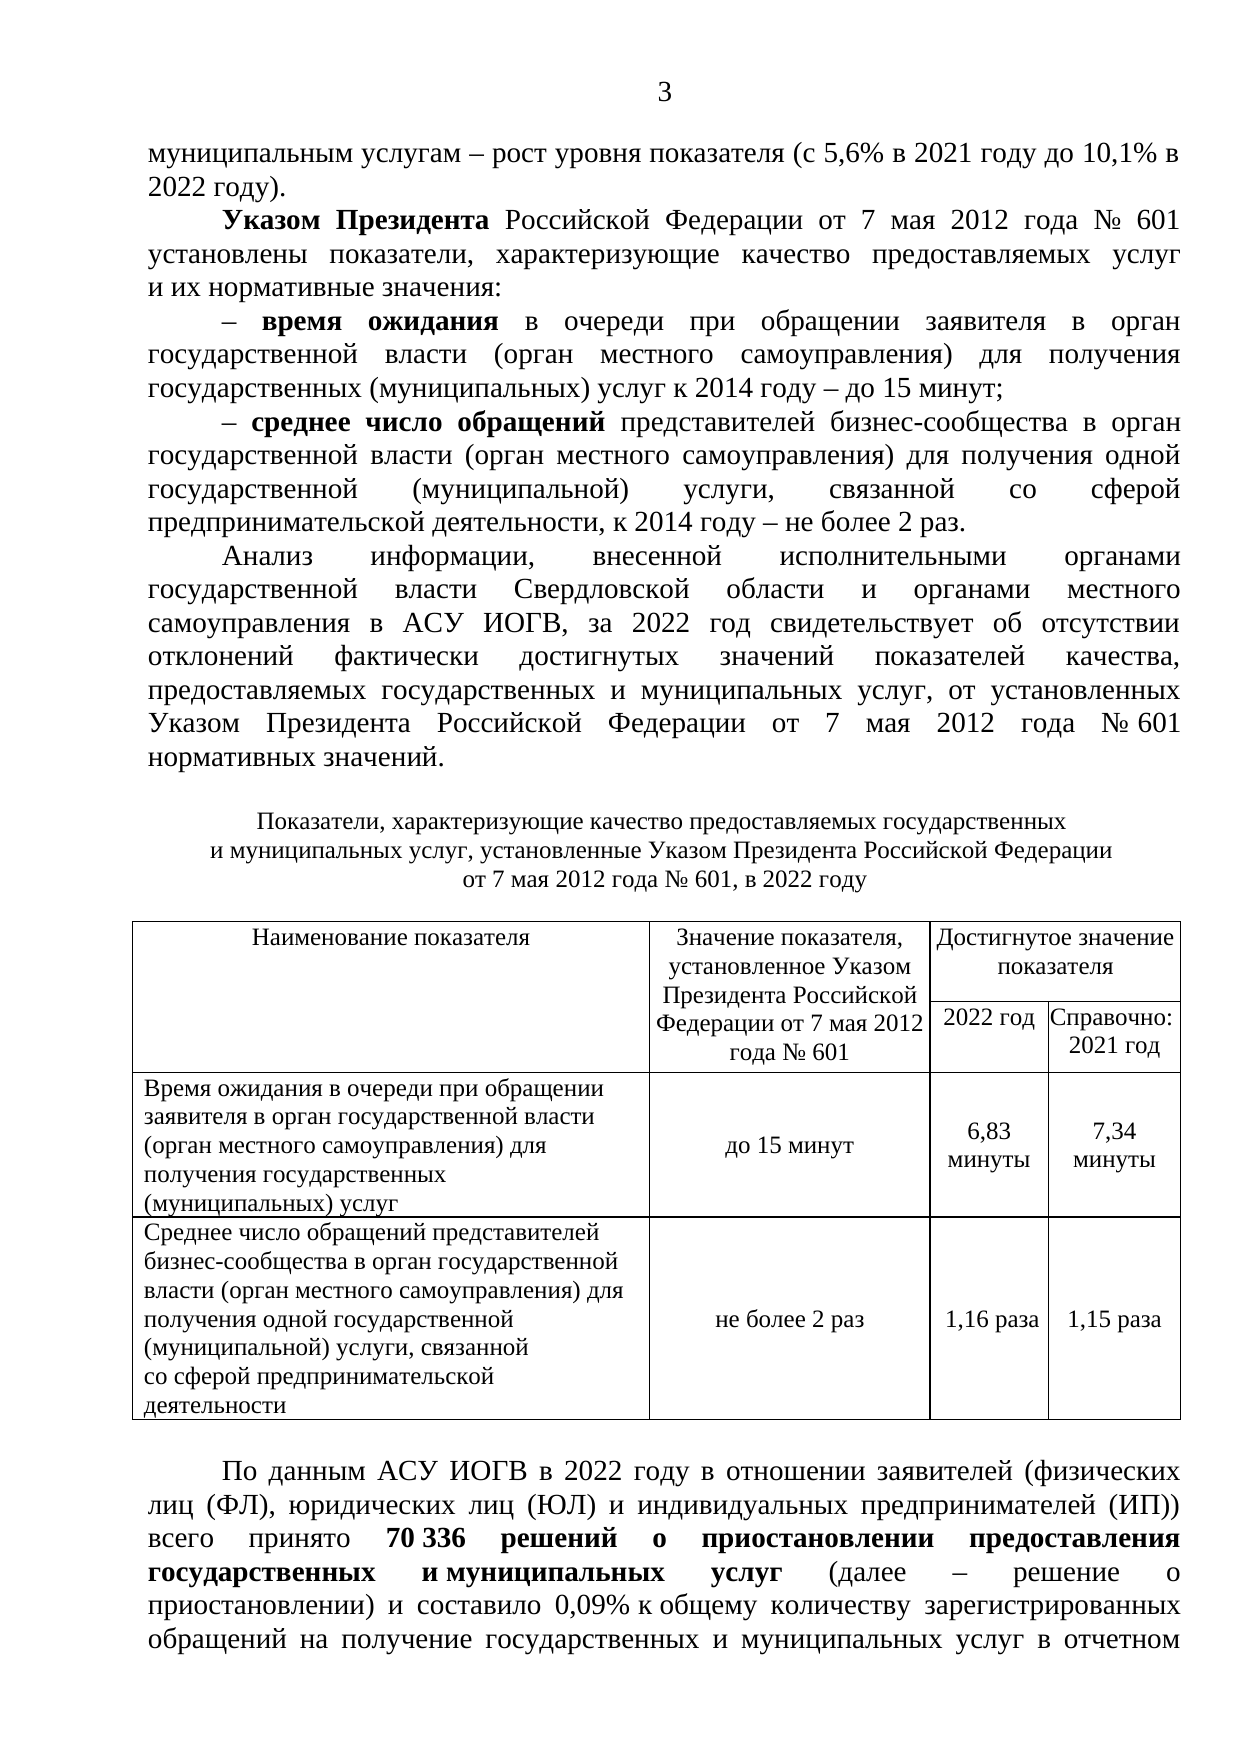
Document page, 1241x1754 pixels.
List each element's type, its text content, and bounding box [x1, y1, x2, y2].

table_cell 7,34 минуты [1049, 1073, 1180, 1216]
text муниципальным услугам – рост уровня показателя (с 5,6% в 2021 году до 10,1% в 2022 году). [148, 135, 1181, 202]
table_header Значение показателя, установленное Указом Президента Российской Федерации от 7 мая 2012 года № 601 [650, 922, 929, 1072]
table_cell Справочно: 2021 год [1049, 1002, 1180, 1072]
text – время ожидания в очереди при обращении заявителя в орган государственной власти (орган местного самоуправления) для получения государственных (муниципальных) услуг к 2014 году – до 15 минут; [148, 303, 1181, 404]
text По данным АСУ ИОГВ в 2022 году в отношении заявителей (физических лиц (ФЛ), юридических лиц (ЮЛ) и индивидуальных предпринимателей (ИП)) всего принято 70 336 решений о приостановлении предоставления государственных и муниципальных услуг (далее – решение о приостановлении) и составило 0,09% к общему количеству зарегистрированных обращений на получение государственных и муниципальных услуг в отчетном [148, 1453, 1181, 1654]
table_header Достигнутое значение показателя [931, 922, 1180, 1001]
text и муниципальных услуг, установленные Указом Президента Российской Федерации от 7 мая 2012 года № 601, в 2022 году [148, 835, 1181, 892]
table_cell 6,83 минуты [931, 1073, 1048, 1216]
table_cell 1,16 раза [931, 1218, 1048, 1419]
table_cell Время ожидания в очереди при обращении заявителя в орган государственной власти (орган местного самоуправления) для получения государственных (муниципальных) услуг [133, 1073, 649, 1216]
text – среднее число обращений представителей бизнес-сообщества в орган государственной власти (орган местного самоуправления) для получения одной государственной (муниципальной) услуги, связанной со сферой предпринимательской деятельности, к 2014 году – не более 2 раз. [148, 404, 1181, 538]
table_cell до 15 минут [650, 1073, 929, 1216]
table_header Наименование показателя [133, 922, 649, 1072]
table_cell не более 2 раз [650, 1218, 929, 1419]
text Указом Президента Российской Федерации от 7 мая 2012 года № 601 установлены показатели, характеризующие качество предоставляемых услуг и их нормативные значения: [148, 202, 1181, 303]
text Анализ информации, внесенной исполнительными органами государственной власти Свердловской области и органами местного самоуправления в АСУ ИОГВ, за 2022 год свидетельствует об отсутствии отклонений фактически достигнутых значений показателей качества, предоставляемых государственных и муниципальных услуг, от установленных Указом Президента Российской Федерации от 7 мая 2012 года № 601 нормативных значений. [148, 538, 1181, 773]
text Показатели, характеризующие качество предоставляемых государственных [148, 806, 1181, 835]
table_cell 1,15 раза [1049, 1218, 1180, 1419]
table_cell Среднее число обращений представителей бизнес-сообщества в орган государственной власти (орган местного самоуправления) для получения одной государственной (муниципальной) услуги, связанной со сферой предпринимательской деятельности [133, 1218, 649, 1419]
table_cell 2022 год [931, 1002, 1048, 1072]
